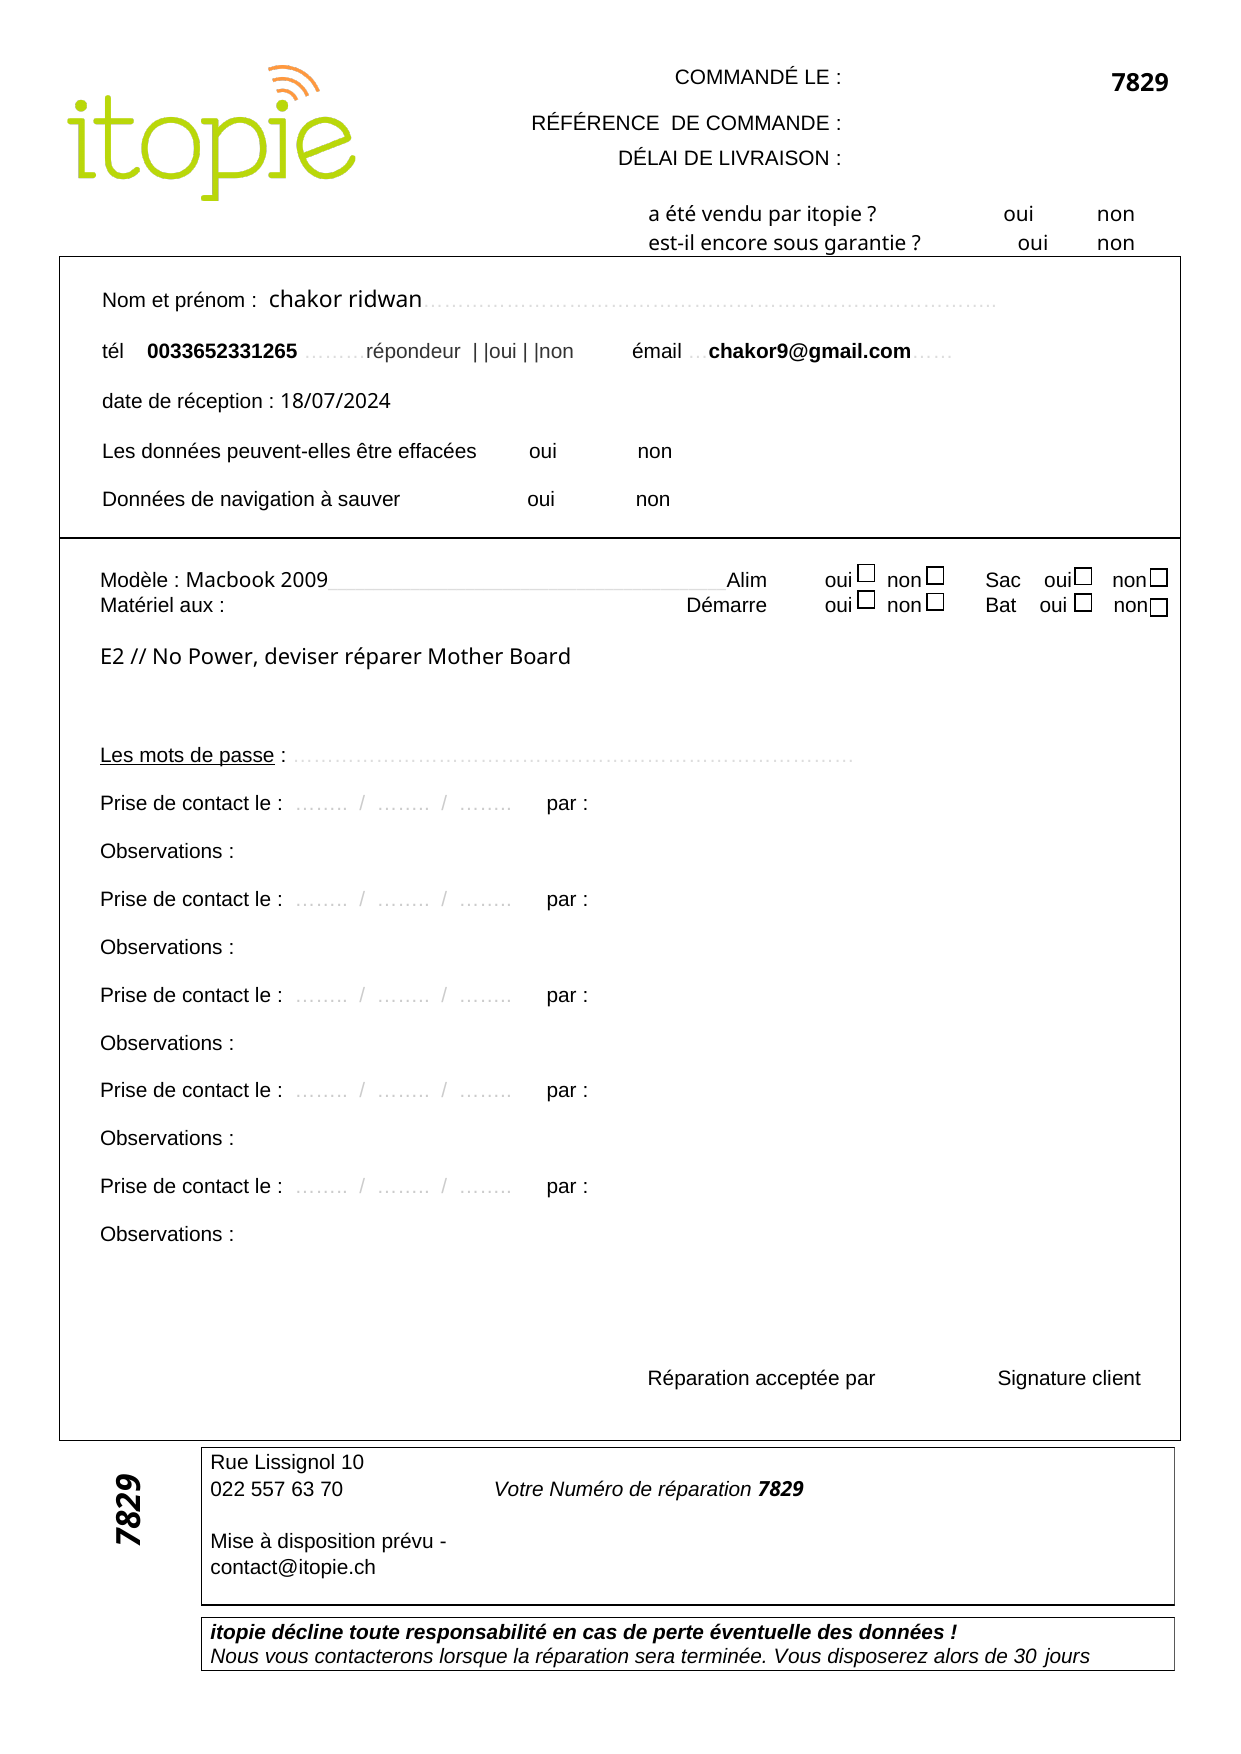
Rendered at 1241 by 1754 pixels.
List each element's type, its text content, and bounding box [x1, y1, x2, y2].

table_cell RÉFÉRENCE DE COMMANDE : [490, 105, 847, 140]
text Prise de contact le : …….. / …….. / …….. par : [60, 979, 1180, 1006]
text Modèle : Macbook 2009 Alim oui non Sac oui non [879, 562, 925, 590]
text Modèle : Macbook 2009 Alim oui non Sac oui non [60, 562, 856, 590]
table_header 7829 [59, 1441, 195, 1677]
table_header 7829 [847, 59, 1180, 104]
text date de réception : 18/07/2024 [60, 383, 1180, 415]
table_cell [847, 105, 1180, 140]
text Modèle : Macbook 2009 Alim oui non Sac oui non [948, 562, 1180, 590]
picture [67, 65, 356, 201]
text Observations : [60, 836, 1180, 863]
text Observations : [60, 1219, 1180, 1246]
text Les mots de passe : ……………………………………………………………………… [60, 740, 1180, 767]
table_cell itopie décline toute responsabilité en cas de perte éventuelle des données ! Nous vous contacterons lorsque la réparation sera terminée. Vous disposerez alors de 30 jours [195, 1611, 1180, 1677]
text Observations : [60, 1123, 1180, 1150]
text Nom et prénom : chakor ridwan……………………………………………………………………….. [60, 280, 1180, 314]
text Prise de contact le : …….. / …….. / …….. par : [60, 788, 1180, 815]
text Prise de contact le : …….. / …….. / …….. par : [60, 883, 1180, 911]
text E2 // No Power, deviser réparer Mother Board [60, 638, 1180, 671]
text Les données peuvent-elles être effacées oui non [60, 436, 1180, 463]
text Prise de contact le : …….. / …….. / …….. par : [60, 1171, 1180, 1198]
text Matériel aux : Démarre oui non Bat oui non [60, 590, 1180, 617]
text Données de navigation à sauver oui non [60, 484, 1180, 511]
table_header Rue Lissignol 10 022 557 63 70 Votre Numéro de réparation 7829 Mise à disposition prévu - contact@itopie.ch [195, 1441, 1180, 1611]
text Réparation acceptée par Signature client [60, 1363, 1180, 1390]
text a été vendu par itopie ? oui non [59, 199, 1181, 228]
table_header COMMANDÉ LE : [490, 59, 847, 104]
text est-il encore sous garantie ? oui non [59, 228, 1181, 256]
table_cell DÉLAI DE LIVRAISON : [490, 140, 847, 175]
text tél 0033652331265 ………répondeur | |oui | |non émail …chakor9@gmail.com…… [60, 335, 1180, 362]
table_cell [847, 140, 1180, 175]
text Observations : [60, 931, 1180, 958]
text Prise de contact le : …….. / …….. / …….. par : [60, 1075, 1180, 1102]
text Observations : [60, 1027, 1180, 1054]
